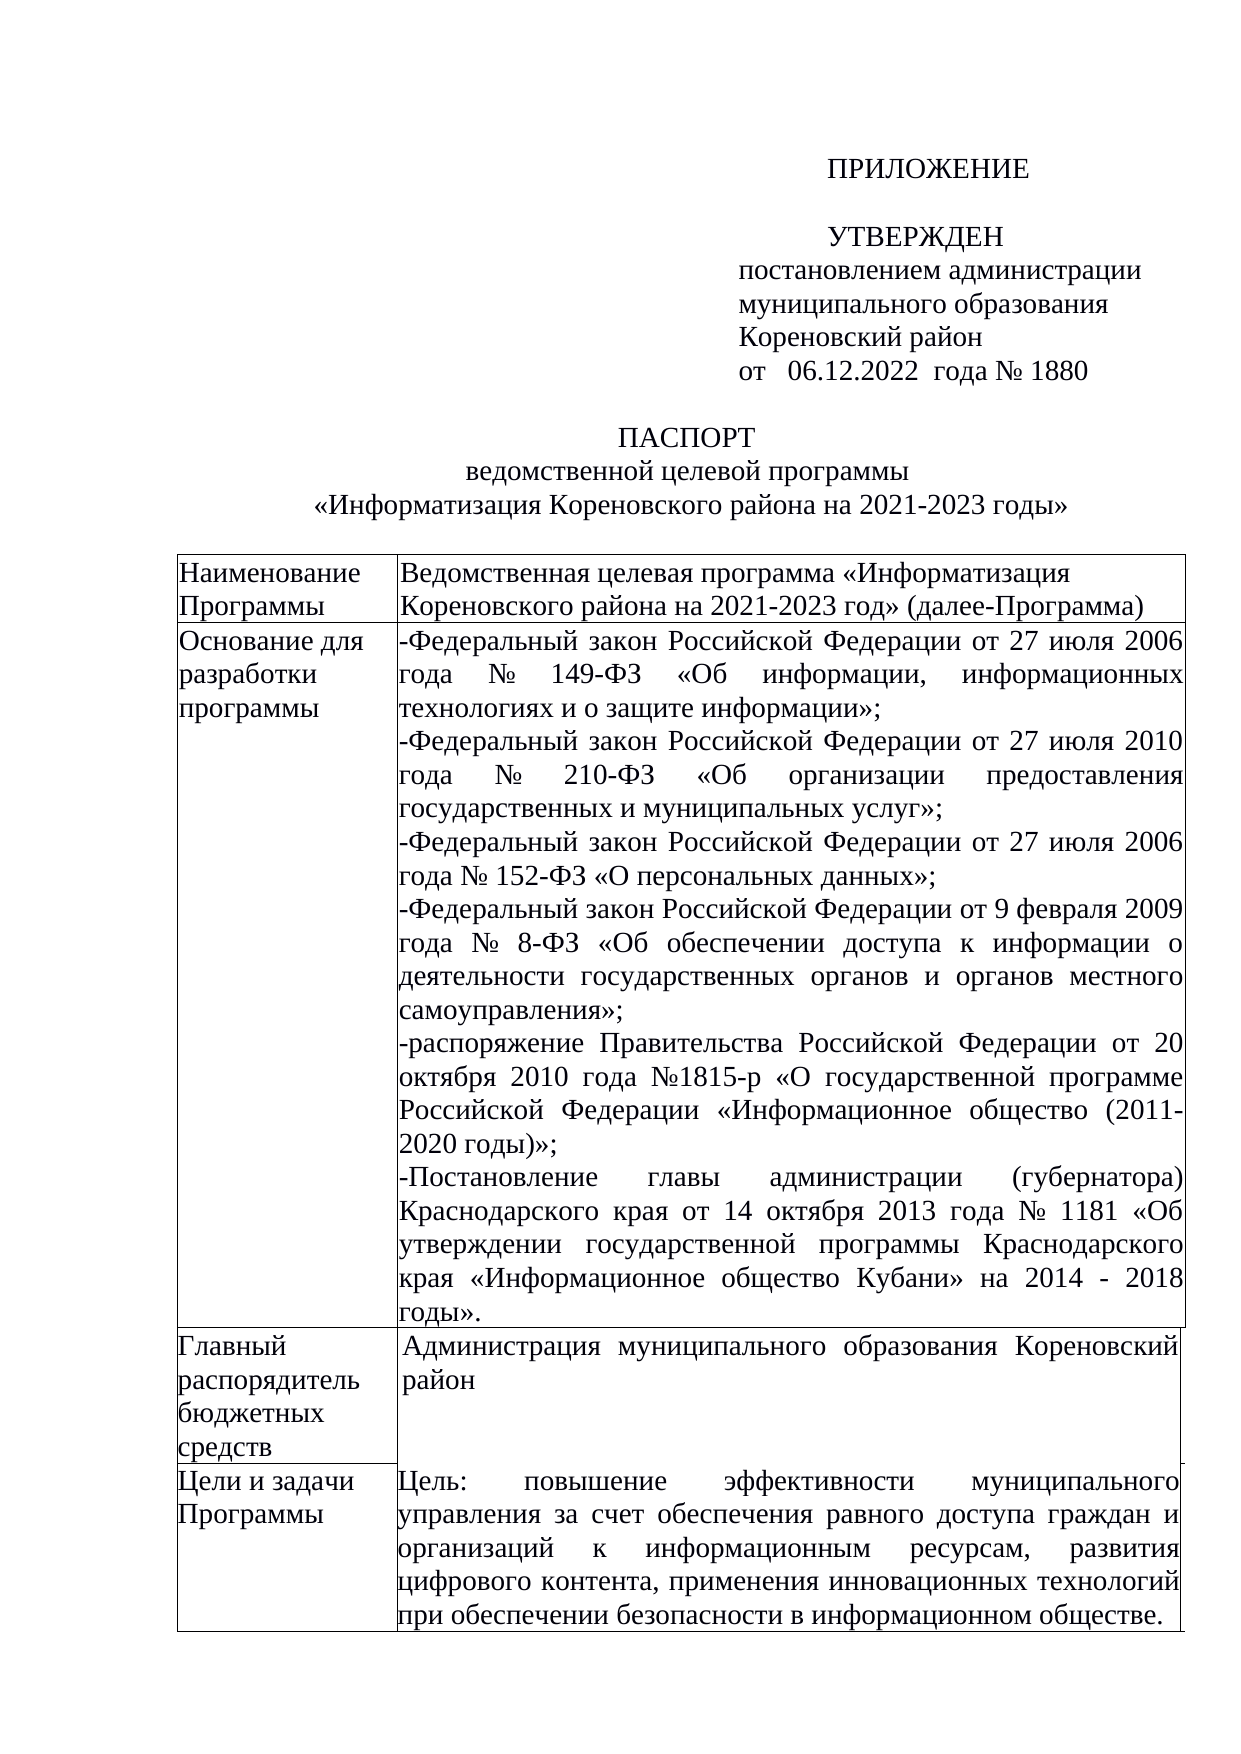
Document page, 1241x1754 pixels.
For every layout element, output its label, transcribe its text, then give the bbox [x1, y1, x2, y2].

text постановлением администрации муниципального образования Кореновский район [738, 252, 1196, 353]
table_header Наименование Программы [178, 555, 397, 622]
table_cell [1181, 1328, 1185, 1462]
table_cell Администрация муниципального образования Кореновский район [398, 1328, 1180, 1462]
text от 06.12.2022 года № 1880 [738, 353, 1196, 386]
text ПРИЛОЖЕНИЕ [177, 152, 1196, 185]
text УТВЕРЖДЕН [177, 219, 1196, 252]
table_cell [1181, 1464, 1185, 1631]
text «Информатизация Кореновского района на 2021-2023 годы» [178, 487, 1196, 521]
text ведомственной целевой программы [178, 453, 1196, 487]
table_cell -Федеральный закон Российской Федерации от 27 июля 2006 года № 149-ФЗ «Об информации, информационных технологиях и о защите информации»; -Федеральный закон Российской Федерации от 27 июля 2010 года № 210-ФЗ «Об организации предоставления государственных и муниципальных услуг»; -Федеральный закон Российской Федерации от 27 июля 2006 года № 152-ФЗ «О персональных данных»; -Федеральный закон Российской Федерации от 9 февраля 2009 года № 8-ФЗ «Об обеспечении доступа к информации о деятельности государственных органов и органов местного самоуправления»; -распоряжение Правительства Российской Федерации от 20 октября 2010 года №1815-р «О государственной программе Российской Федерации «Информационное общество (2011-2020 годы)»; -Постановление главы администрации (губернатора) Краснодарского края от 14 октября 2013 года № 1181 «Об утверждении государственной программы Краснодарского края «Информационное общество Кубани» на 2014 - 2018 годы». [398, 623, 1185, 1327]
table_header Ведомственная целевая программа «Информатизация Кореновского района на 2021-2023 год» (далее-Программа) [398, 555, 1185, 622]
table_cell Цели и задачи Программы [178, 1464, 397, 1631]
table_cell Основание для разработки программы [178, 623, 397, 1327]
text ПАСПОРТ [177, 420, 1196, 453]
table_cell Главный распорядитель бюджетных средств [178, 1328, 397, 1462]
